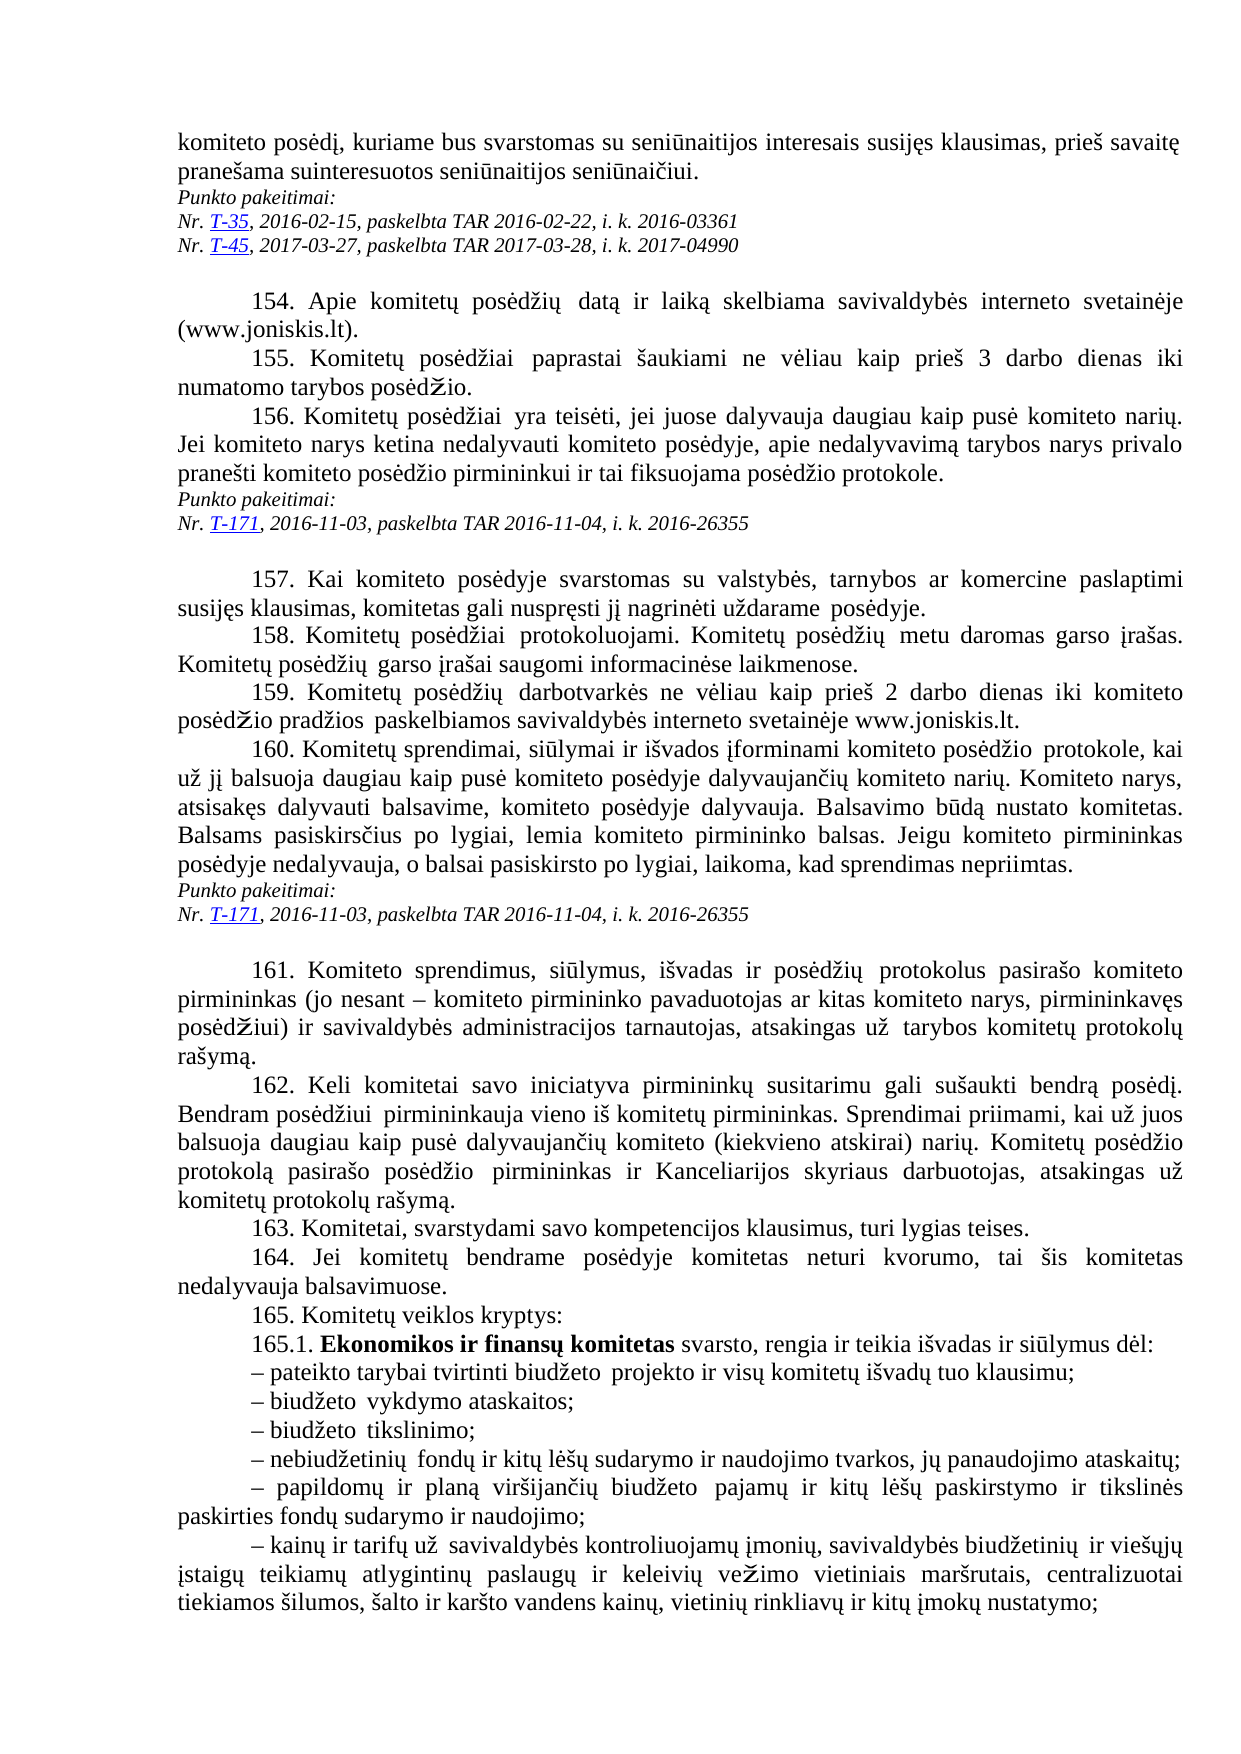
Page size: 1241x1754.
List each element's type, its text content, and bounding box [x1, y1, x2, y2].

text 159. Komitetų posėdžių darbotvarkės ne vėliau kaip prieš 2 darbo dienas iki komiteto posėdžio pradžios paskelbiamos savivaldybės interneto svetainėje www.joniskis.lt. [177, 678, 1183, 734]
text Punkto pakeitimai: [177, 878, 1181, 902]
text 157. Kai komiteto posėdyje svarstomas su valstybės, tarnybos ar komercine paslaptimi susijęs klausimas, komitetas gali nuspręsti jį nagrinėti uždarame posėdyje. [177, 564, 1183, 621]
text – kainų ir tarifų už savivaldybės kontroliuojamų įmonių, savivaldybės biudžetinių ir viešųjų įstaigų teikiamų atlygintinų paslaugų ir keleivių vežimo vietiniais maršrutais, centralizuotai tiekiamos šilumos, šalto ir karšto vandens kainų, vietinių rinkliavų ir kitų įmokų nustatymo; [177, 1530, 1183, 1616]
text – biudžeto tikslinimo; [177, 1415, 1183, 1444]
text 162. Keli komitetai savo iniciatyva pirmininkų susitarimu gali sušaukti bendrą posėdį. Bendram posėdžiui pirmininkauja vieno iš komitetų pirmininkas. Sprendimai priimami, kai už juos balsuoja daugiau kaip pusė dalyvaujančių komiteto (kiekvieno atskirai) narių. Komitetų posėdžio protokolą pasirašo posėdžio pirmininkas ir Kanceliarijos skyriaus darbuotojas, atsakingas už komitetų protokolų rašymą. [177, 1070, 1183, 1214]
text Punkto pakeitimai: [177, 487, 1181, 511]
text Nr. T-45, 2017-03-27, paskelbta TAR 2017-03-28, i. k. 2017-04990 [177, 233, 1181, 257]
text – papildomų ir planą viršijančių biudžeto pajamų ir kitų lėšų paskirstymo ir tikslinės paskirties fondų sudarymo ir naudojimo; [177, 1472, 1183, 1530]
text 160. Komitetų sprendimai, siūlymai ir išvados įforminami komiteto posėdžio protokole, kai už jį balsuoja daugiau kaip pusė komiteto posėdyje dalyvaujančių komiteto narių. Komiteto narys, atsisakęs dalyvauti balsavime, komiteto posėdyje dalyvauja. Balsavimo būdą nustato komitetas. Balsams pasiskirsčius po lygiai, lemia komiteto pirmininko balsas. Jeigu komiteto pirmininkas posėdyje nedalyvauja, o balsai pasiskirsto po lygiai, laikoma, kad sprendimas nepriimtas. [177, 734, 1183, 878]
text 156. Komitetų posėdžiai yra teisėti, jei juose dalyvauja daugiau kaip pusė komiteto narių. Jei komiteto narys ketina nedalyvauti komiteto posėdyje, apie nedalyvavimą tarybos narys privalo pranešti komiteto posėdžio pirmininkui ir tai fiksuojama posėdžio protokole. [177, 401, 1183, 487]
text – biudžeto vykdymo ataskaitos; [177, 1386, 1183, 1415]
text 163. Komitetai, svarstydami savo kompetencijos klausimus, turi lygias teises. [177, 1214, 1183, 1242]
text 158. Komitetų posėdžiai protokoluojami. Komitetų posėdžių metu daromas garso įrašas. Komitetų posėdžių garso įrašai saugomi informacinėse laikmenose. [177, 621, 1183, 678]
text Nr. T-171, 2016-11-03, paskelbta TAR 2016-11-04, i. k. 2016-26355 [177, 902, 1181, 926]
text 165. Komitetų veiklos kryptys: [177, 1300, 1183, 1329]
text – pateikto tarybai tvirtinti biudžeto projekto ir visų komitetų išvadų tuo klausimu; [177, 1357, 1183, 1386]
text 154. Apie komitetų posėdžių datą ir laiką skelbiama savivaldybės interneto svetainėje (www.joniskis.lt). [177, 286, 1183, 343]
text 164. Jei komitetų bendrame posėdyje komitetas neturi kvorumo, tai šis komitetas nedalyvauja balsavimuose. [177, 1242, 1183, 1300]
text komiteto posėdį, kuriame bus svarstomas su seniūnaitijos interesais susijęs klausimas, prieš savaitę pranešama suinteresuotos seniūnaitijos seniūnaičiui. [177, 127, 1181, 185]
text 155. Komitetų posėdžiai paprastai šaukiami ne vėliau kaip prieš 3 darbo dienas iki numatomo tarybos posėdžio. [177, 343, 1183, 401]
text Nr. T-171, 2016-11-03, paskelbta TAR 2016-11-04, i. k. 2016-26355 [177, 511, 1181, 535]
text Punkto pakeitimai: [177, 185, 1181, 209]
text Nr. T-35, 2016-02-15, paskelbta TAR 2016-02-22, i. k. 2016-03361 [177, 209, 1181, 233]
text 161. Komiteto sprendimus, siūlymus, išvadas ir posėdžių protokolus pasirašo komiteto pirmininkas (jo nesant – komiteto pirmininko pavaduotojas ar kitas komiteto narys, pirmininkavęs posėdžiui) ir savivaldybės administracijos tarnautojas, atsakingas už tarybos komitetų protokolų rašymą. [177, 955, 1183, 1070]
text 165.1. Ekonomikos ir finansų komitetas svarsto, rengia ir teikia išvadas ir siūlymus dėl: [177, 1329, 1183, 1357]
text – nebiudžetinių fondų ir kitų lėšų sudarymo ir naudojimo tvarkos, jų panaudojimo ataskaitų; [177, 1444, 1183, 1472]
